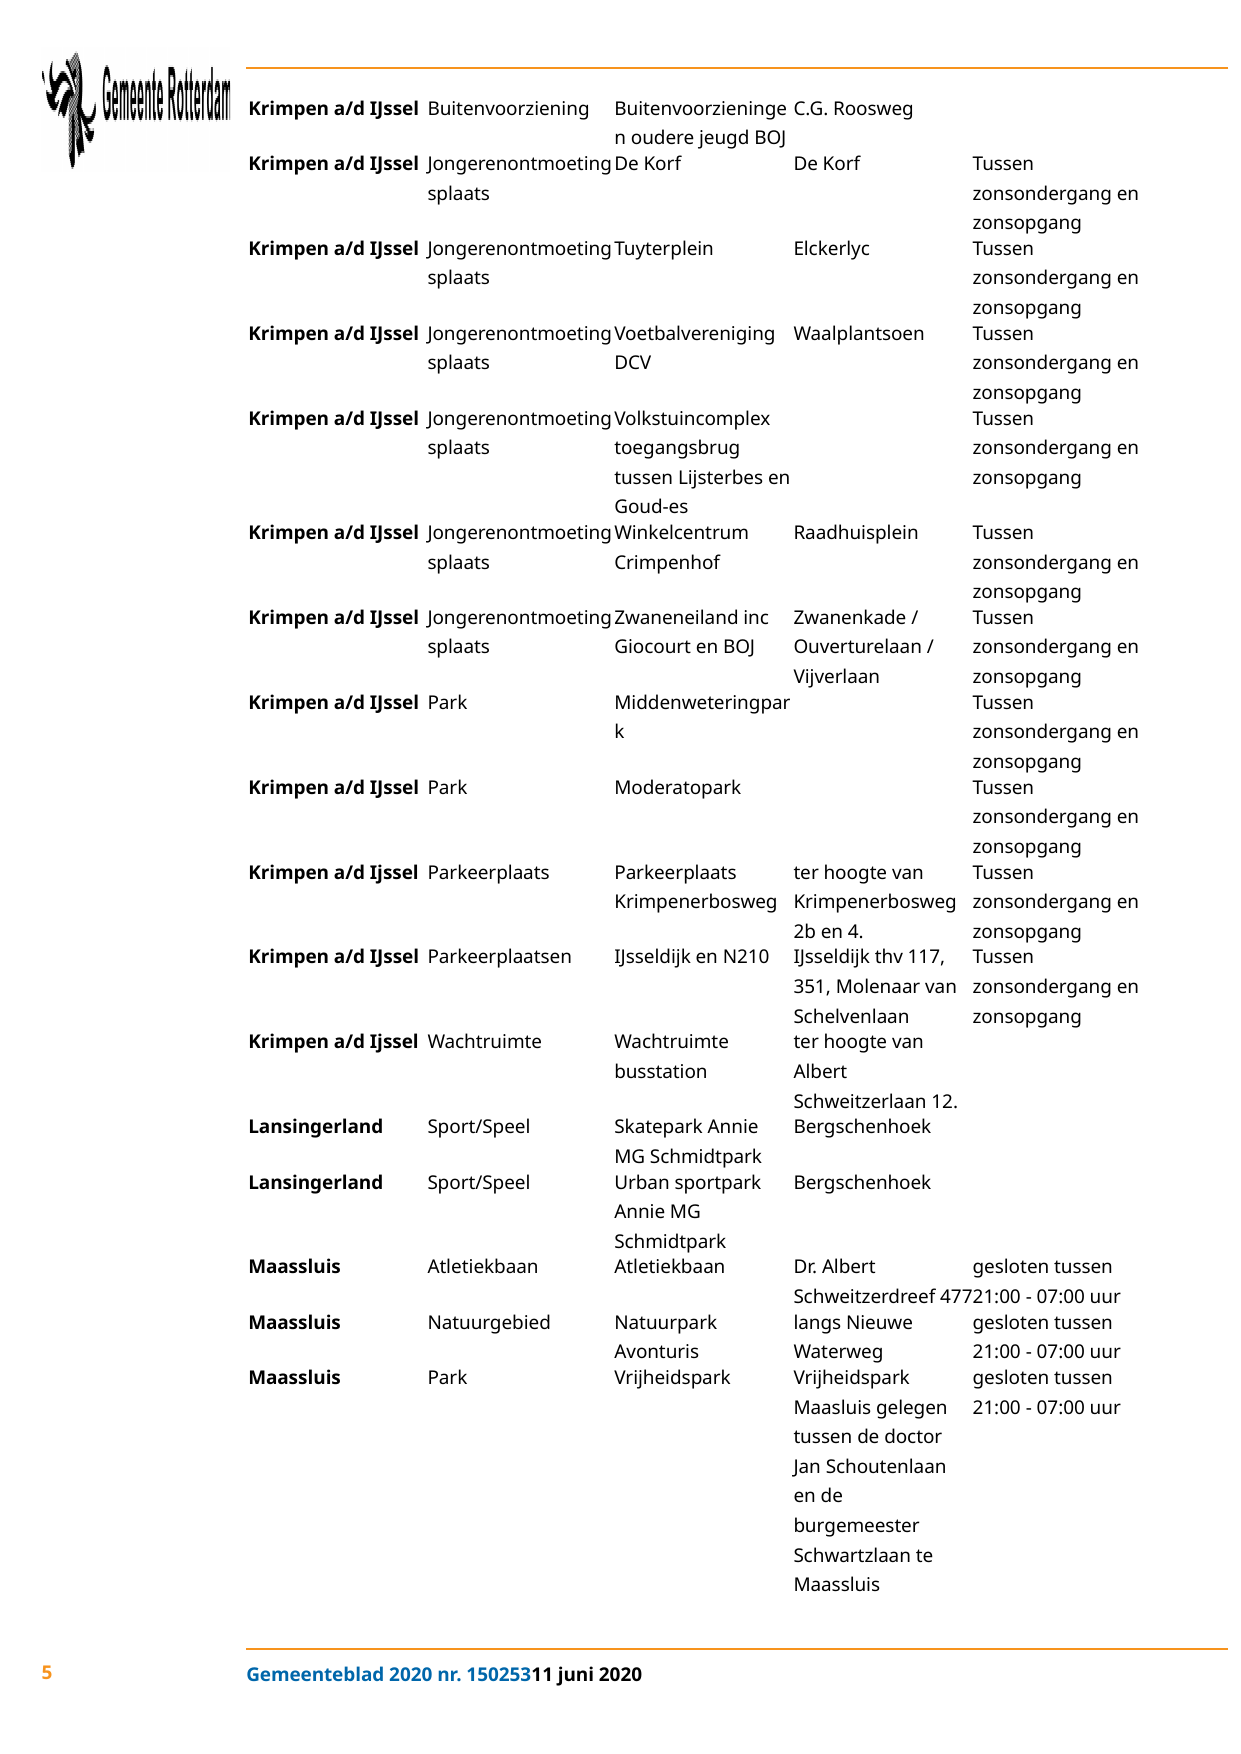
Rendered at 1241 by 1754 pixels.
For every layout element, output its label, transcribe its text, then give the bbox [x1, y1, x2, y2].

table_cell Krimpen a/d Ijssel [248, 1029, 427, 1113]
table_cell Dr. Albert Schweitzerdreef 477 [793, 1254, 972, 1309]
table_cell Sport/Speel [427, 1114, 614, 1169]
table_cell Jongerenontmoetingsplaats [427, 519, 614, 604]
table_cell IJsseldijk en N210 [614, 944, 793, 1029]
table_cell Krimpen a/d IJssel [248, 519, 427, 604]
table_cell Skatepark Annie MG Schmidtpark [614, 1114, 793, 1169]
table_cell IJsseldijk thv 117, 351, Molenaar van Schelvenlaan [793, 944, 972, 1029]
table_cell Jongerenontmoetingsplaats [427, 405, 614, 519]
table_cell Jongerenontmoetingsplaats [427, 320, 614, 405]
table_cell Atletiekbaan [427, 1254, 614, 1309]
table_cell Krimpen a/d IJssel [248, 235, 427, 320]
table_cell De Korf [793, 150, 972, 235]
table_cell Parkeerplaats [427, 859, 614, 944]
table_cell Waalplantsoen [793, 320, 972, 405]
table_cell Vrijheidspark Maasluis gelegen tussen de doctor Jan Schoutenlaan en de burgemeester Schwartzlaan te Maassluis [793, 1364, 972, 1597]
table_cell Tussen zonsondergang en zonsopgang [973, 405, 1152, 519]
table_cell Tussen zonsondergang en zonsopgang [973, 604, 1152, 689]
table_cell Atletiekbaan [614, 1254, 793, 1309]
table_cell [973, 1169, 1152, 1254]
table_cell Zwaneneiland inc Giocourt en BOJ [614, 604, 793, 689]
table_cell Zwanenkade / Ouverturelaan / Vijverlaan [793, 604, 972, 689]
table_cell langs Nieuwe Waterweg [793, 1309, 972, 1364]
table_cell Buitenvoorzieningen oudere jeugd BOJ [614, 95, 793, 150]
table_cell Jongerenontmoetingsplaats [427, 604, 614, 689]
table_cell Sport/Speel [427, 1169, 614, 1254]
table_cell Park [427, 689, 614, 774]
table_cell Tussen zonsondergang en zonsopgang [973, 944, 1152, 1029]
table_cell Voetbalvereniging DCV [614, 320, 793, 405]
table_cell Natuurpark Avonturis [614, 1309, 793, 1364]
table_cell Tussen zonsondergang en zonsopgang [973, 150, 1152, 235]
table_cell Elckerlyc [793, 235, 972, 320]
table_cell Jongerenontmoetingsplaats [427, 150, 614, 235]
table_cell Parkeerplaatsen [427, 944, 614, 1029]
table_cell gesloten tussen 21:00 - 07:00 uur [973, 1309, 1152, 1364]
table_cell Tussen zonsondergang en zonsopgang [973, 320, 1152, 405]
table_cell Krimpen a/d IJssel [248, 689, 427, 774]
table_cell [973, 1029, 1152, 1113]
table_cell Park [427, 774, 614, 859]
table_cell Parkeerplaats Krimpenerbosweg [614, 859, 793, 944]
table_cell Tussen zonsondergang en zonsopgang [973, 774, 1152, 859]
table_cell gesloten tussen 21:00 - 07:00 uur [973, 1364, 1152, 1597]
table_cell Natuurgebied [427, 1309, 614, 1364]
table_cell Tussen zonsondergang en zonsopgang [973, 689, 1152, 774]
table_cell Raadhuisplein [793, 519, 972, 604]
table_cell Lansingerland [248, 1169, 427, 1254]
table_cell [793, 405, 972, 519]
table_cell Winkelcentrum Crimpenhof [614, 519, 793, 604]
table_cell Buitenvoorziening [427, 95, 614, 150]
table_cell [793, 774, 972, 859]
picture [41, 47, 231, 172]
table_cell Maassluis [248, 1254, 427, 1309]
table_cell Krimpen a/d IJssel [248, 774, 427, 859]
table_cell Bergschenhoek [793, 1169, 972, 1254]
table_cell De Korf [614, 150, 793, 235]
table_cell Maassluis [248, 1309, 427, 1364]
table_cell Krimpen a/d IJssel [248, 604, 427, 689]
table_cell Krimpen a/d IJssel [248, 320, 427, 405]
table_cell Krimpen a/d IJssel [248, 944, 427, 1029]
table_cell Krimpen a/d IJssel [248, 95, 427, 150]
table_cell Maassluis [248, 1364, 427, 1597]
table_cell ter hoogte van Krimpenerbosweg 2b en 4. [793, 859, 972, 944]
table_cell Krimpen a/d Ijssel [248, 859, 427, 944]
table_cell Urban sportpark Annie MG Schmidtpark [614, 1169, 793, 1254]
table_cell Wachtruimte busstation [614, 1029, 793, 1113]
table_cell C.G. Roosweg [793, 95, 972, 150]
table_cell [973, 95, 1152, 150]
table_cell Tussen zonsondergang en zonsopgang [973, 859, 1152, 944]
table_cell Tussen zonsondergang en zonsopgang [973, 519, 1152, 604]
table_cell Middenweteringpark [614, 689, 793, 774]
table_cell Vrijheidspark [614, 1364, 793, 1597]
table_cell Moderatopark [614, 774, 793, 859]
table_cell [973, 1114, 1152, 1169]
table_cell ter hoogte van Albert Schweitzerlaan 12. [793, 1029, 972, 1113]
table_cell Tussen zonsondergang en zonsopgang [973, 235, 1152, 320]
table_cell Tuyterplein [614, 235, 793, 320]
table_cell Volkstuincomplex toegangsbrug tussen Lijsterbes en Goud-es [614, 405, 793, 519]
table_cell Lansingerland [248, 1114, 427, 1169]
table_cell Bergschenhoek [793, 1114, 972, 1169]
table_cell [793, 689, 972, 774]
table_cell Krimpen a/d IJssel [248, 405, 427, 519]
table_cell gesloten tussen 21:00 - 07:00 uur [973, 1254, 1152, 1309]
table_cell Park [427, 1364, 614, 1597]
table_cell Jongerenontmoetingsplaats [427, 235, 614, 320]
table_cell Krimpen a/d IJssel [248, 150, 427, 235]
table_cell Wachtruimte [427, 1029, 614, 1113]
